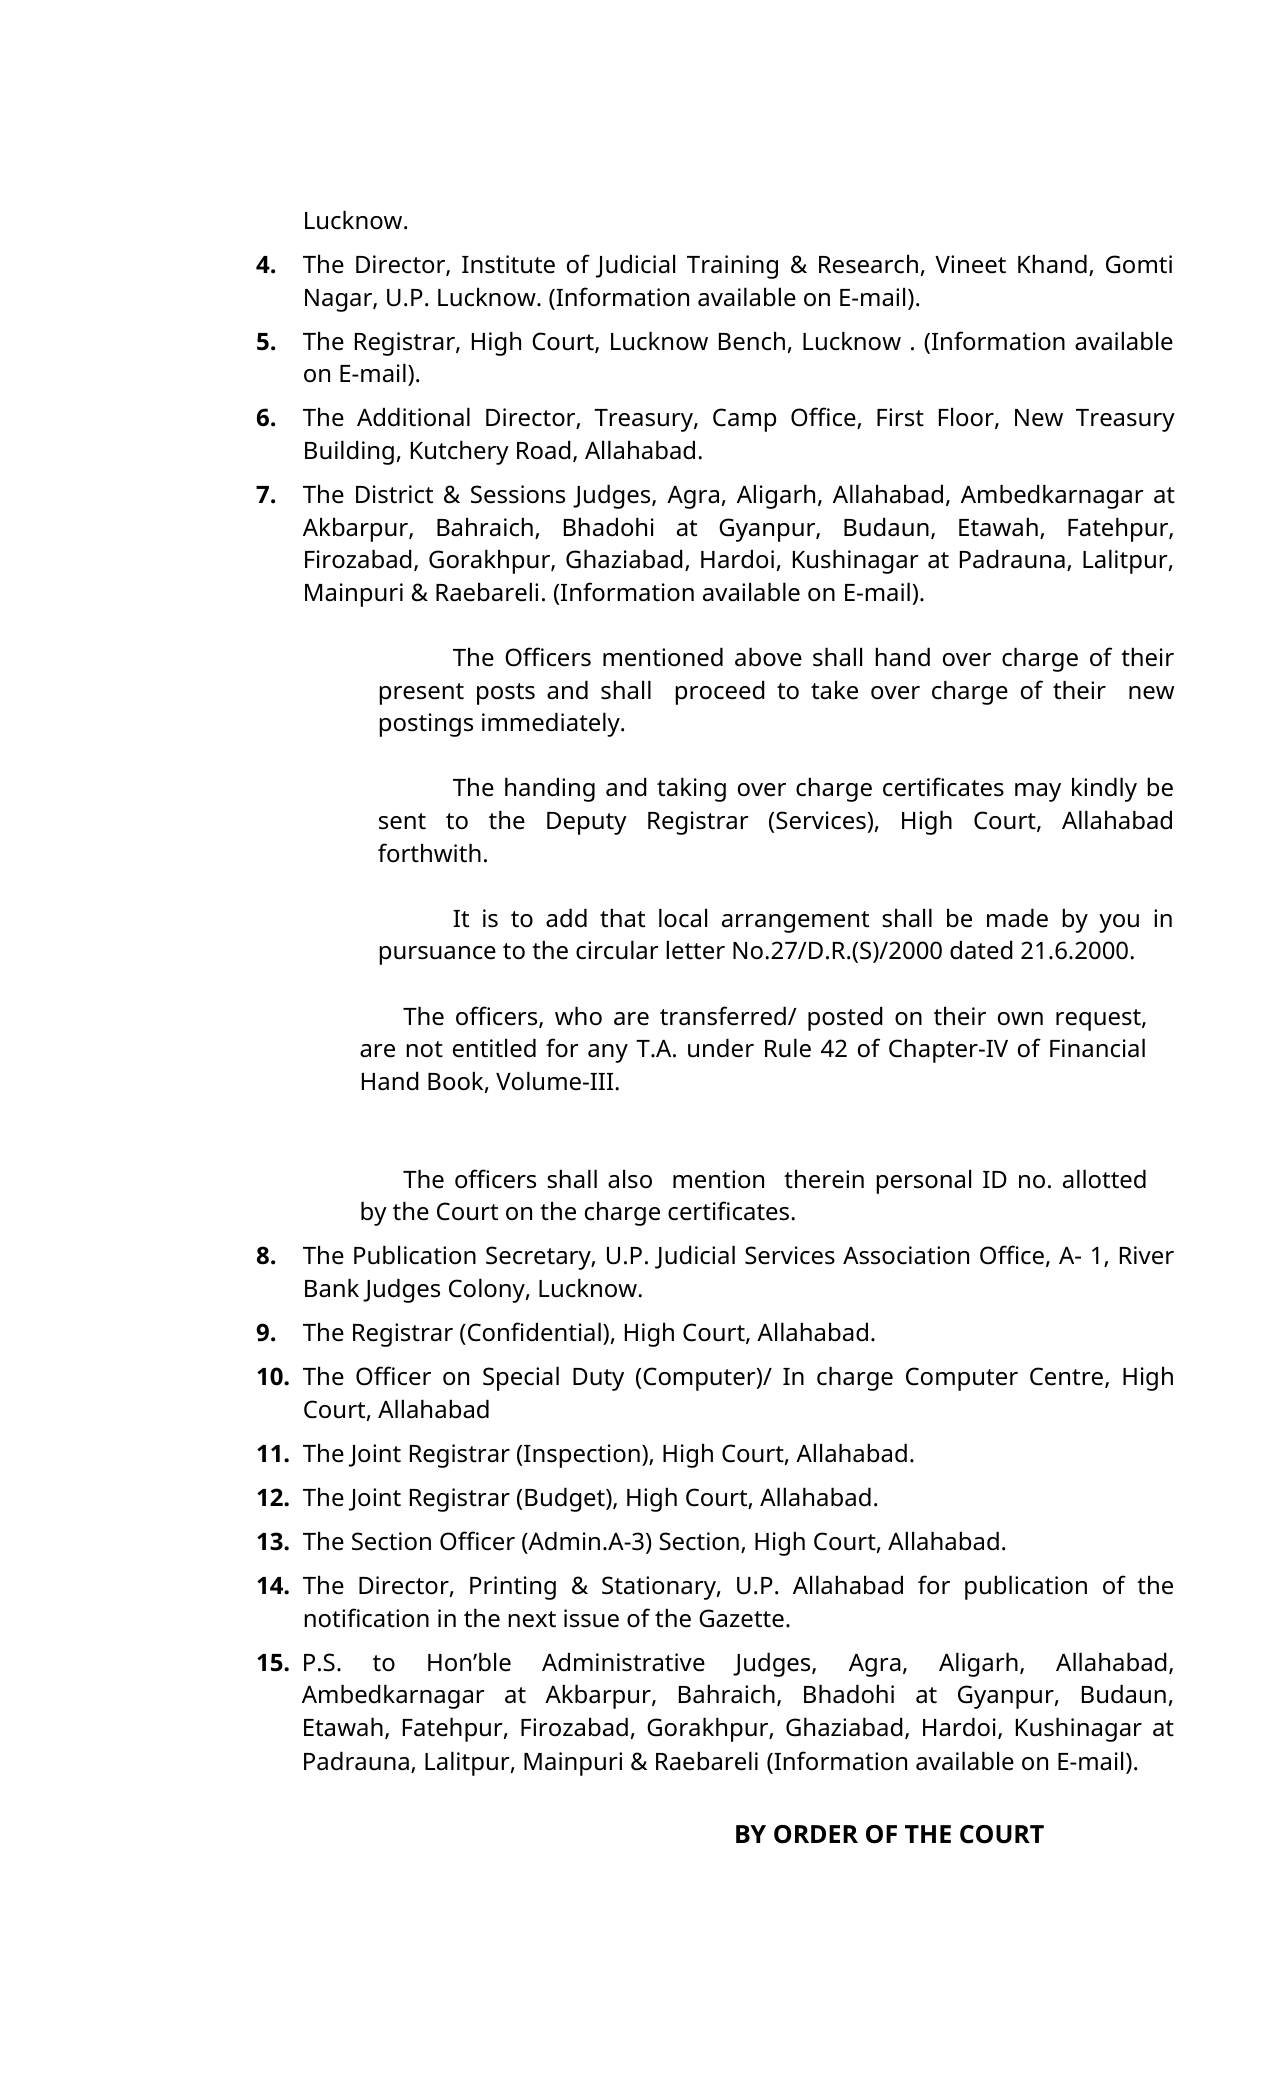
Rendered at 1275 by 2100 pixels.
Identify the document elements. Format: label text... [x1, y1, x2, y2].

table_cell Lucknow. [297, 198, 1181, 242]
table_cell [250, 1640, 297, 1783]
table_cell P.S. to Hon’ble Administrative Judges, Agra, Aligarh, Allahabad, Ambedkarnagar at Akbarpur, Bahraich, Bhadohi at Gyanpur, Budaun, Etawah, Fatehpur, Firozabad, Gorakhpur, Ghaziabad, Hardoi, Kushinagar at Padrauna, Lalitpur, Mainpuri & Raebareli (Information available on E-mail). [297, 1640, 1181, 1783]
table_cell [250, 472, 297, 1233]
table_cell The Director, Institute of Judicial Training & Research, Vineet Khand, Gomti Nagar, U.P. Lucknow. (Information available on E-mail). [297, 242, 1181, 319]
table_cell [250, 1354, 297, 1431]
table_cell The Publication Secretary, U.P. Judicial Services Association Office, A- 1, River Bank Judges Colony, Lucknow. [297, 1234, 1181, 1310]
table_cell [250, 242, 297, 319]
table_cell The Joint Registrar (Inspection), High Court, Allahabad. [297, 1431, 1181, 1475]
table_cell [250, 1234, 297, 1310]
table_cell The Officer on Special Duty (Computer)/ In charge Computer Centre, High Court, Allahabad [297, 1354, 1181, 1431]
table_cell [250, 1475, 297, 1519]
table_cell [250, 1519, 297, 1563]
table_cell The District & Sessions Judges, Agra, Aligarh, Allahabad, Ambedkarnagar at Akbarpur, Bahraich, Bhadohi at Gyanpur, Budaun, Etawah, Fatehpur, Firozabad, Gorakhpur, Ghaziabad, Hardoi, Kushinagar at Padrauna, Lalitpur, Mainpuri & Raebareli. (Information available on E-mail). The Officers mentioned above shall hand over charge of their present posts and shall proceed to take over charge of their new postings immediately. The handing and taking over charge certificates may kindly be sent to the Deputy Registrar (Services), High Court, Allahabad forthwith. It is to add that local arrangement shall be made by you in pursuance to the circular letter No.27/D.R.(S)/2000 dated 21.6.2000. The officers, who are transferred/ posted on their own request, are not entitled for any T.A. under Rule 42 of Chapter-IV of Financial Hand Book, Volume-III. The officers shall also mention therein personal ID no. allotted by the Court on the charge certificates. [297, 472, 1181, 1233]
text BY ORDER OF THE COURT [212, 1817, 1181, 1851]
table_cell The Registrar, High Court, Lucknow Bench, Lucknow . (Information available on E-mail). [297, 319, 1181, 395]
table_cell The Joint Registrar (Budget), High Court, Allahabad. [297, 1475, 1181, 1519]
table_cell [250, 198, 297, 242]
table_cell [250, 395, 297, 472]
table_cell [250, 319, 297, 395]
table_cell [250, 1563, 297, 1640]
table_cell The Director, Printing & Stationary, U.P. Allahabad for publication of the notification in the next issue of the Gazette. [297, 1563, 1181, 1640]
table_cell The Additional Director, Treasury, Camp Office, First Floor, New Treasury Building, Kutchery Road, Allahabad. [297, 395, 1181, 472]
table_cell The Registrar (Confidential), High Court, Allahabad. [297, 1310, 1181, 1354]
table_cell The Section Officer (Admin.A-3) Section, High Court, Allahabad. [297, 1519, 1181, 1563]
table_cell [250, 1431, 297, 1475]
table_cell [250, 1310, 297, 1354]
